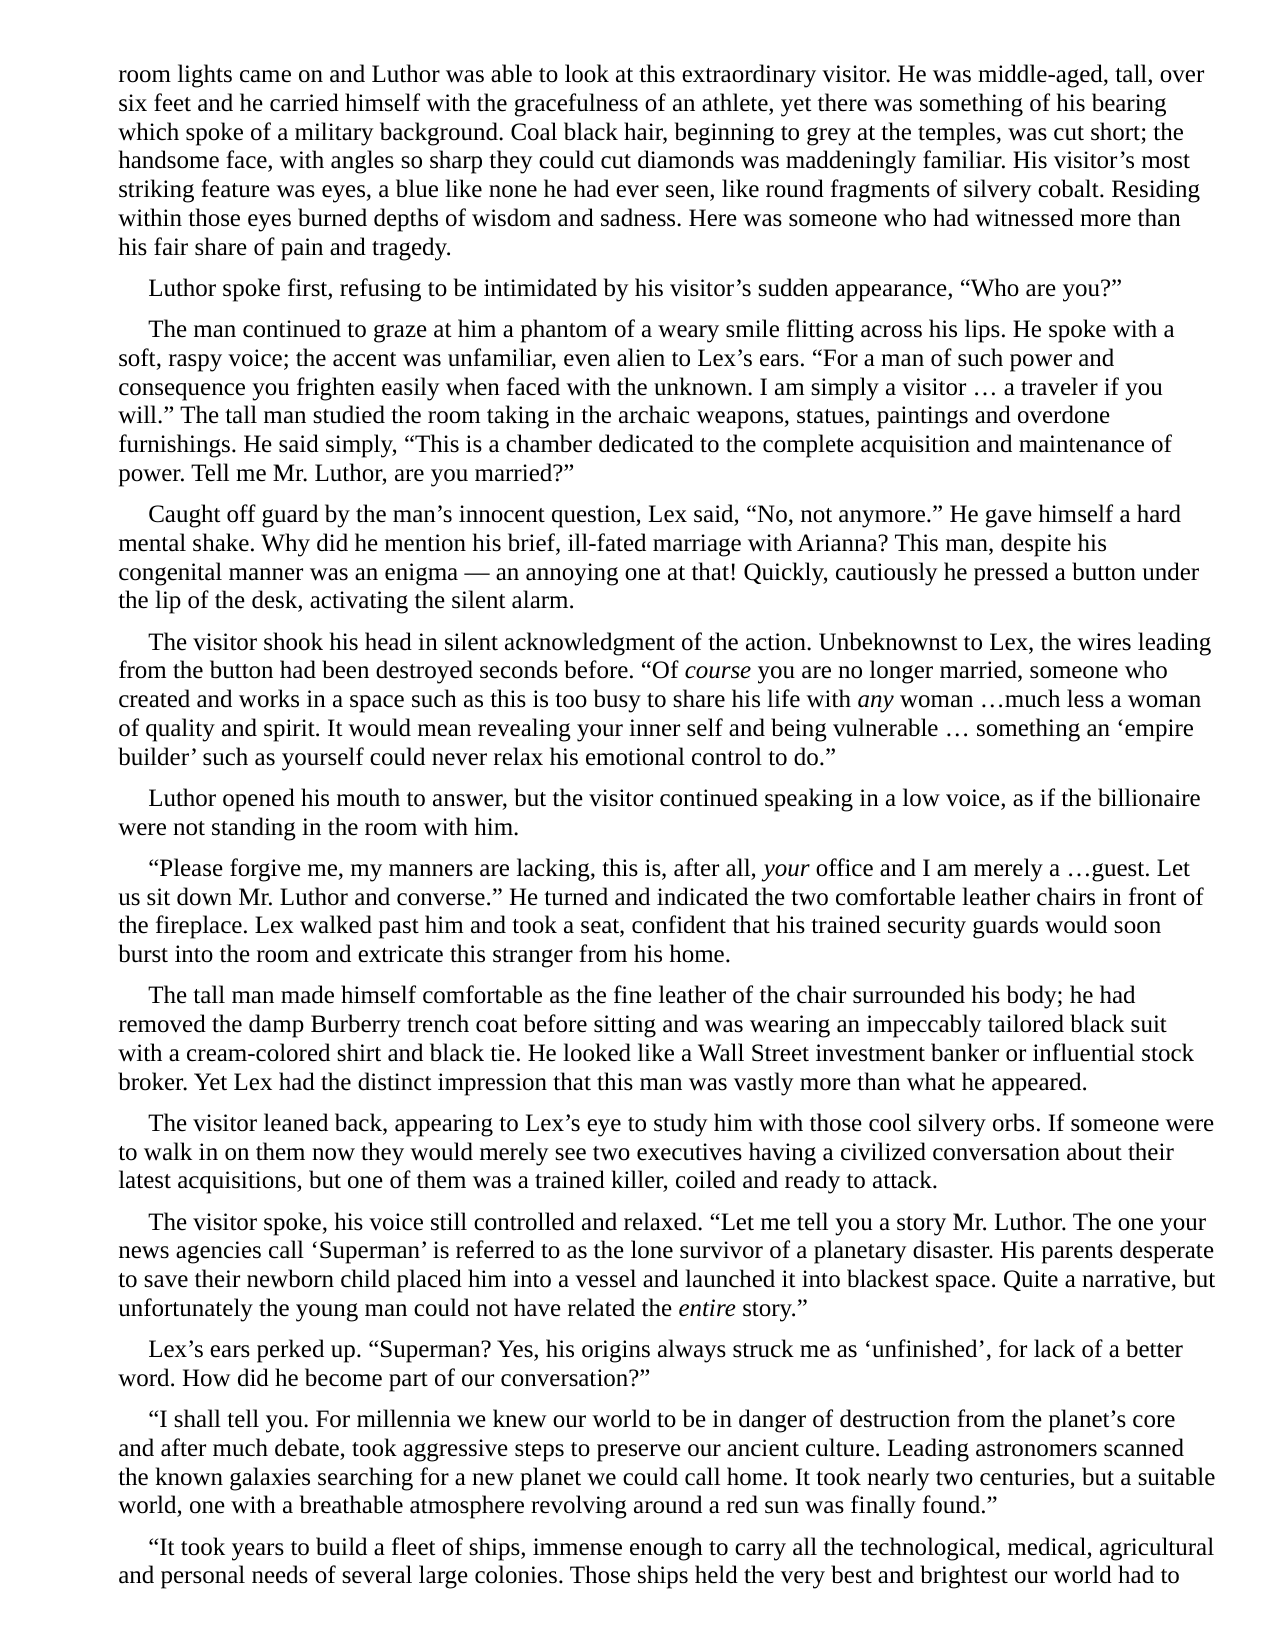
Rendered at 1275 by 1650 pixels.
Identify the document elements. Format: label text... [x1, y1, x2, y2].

text Lex’s ears perked up. “Superman? Yes, his origins always struck me as ‘unfinished’, for lack of a better word. How did he become part of our conversation?” [118, 1334, 1216, 1392]
text The visitor shook his head in silent acknowledgment of the action. Unbeknownst to Lex, the wires leading from the button had been destroyed seconds before. “Of course you are no longer married, someone who created and works in a space such as this is too busy to share his life with any woman …much less a woman of quality and spirit. It would mean revealing your inner self and being vulnerable … something an ‘empire builder’ such as yourself could never relax his emotional control to do.” [118, 627, 1216, 770]
text The tall man made himself comfortable as the fine leather of the chair surrounded his body; he had removed the damp Burberry trench coat before sitting and was wearing an impeccably tailored black suit with a cream-colored shirt and black tie. He looked like a Wall Street investment banker or influential stock broker. Yet Lex had the distinct impression that this man was vastly more than what he appeared. [118, 980, 1216, 1095]
text The visitor spoke, his voice still controlled and relaxed. “Let me tell you a story Mr. Luthor. The one your news agencies call ‘Superman’ is referred to as the lone survivor of a planetary disaster. His parents desperate to save their newborn child placed him into a vessel and launched it into blackest space. Quite a narrative, but unfortunately the young man could not have related the entire story.” [118, 1207, 1216, 1322]
text Luthor spoke first, refusing to be intimidated by his visitor’s sudden appearance, “Who are you?” [118, 273, 1216, 302]
text “Please forgive me, my manners are lacking, this is, after all, your office and I am merely a …guest. Let us sit down Mr. Luthor and converse.” He turned and indicated the two comfortable leather chairs in front of the fireplace. Lex walked past him and took a seat, confident that his trained security guards would soon burst into the room and extricate this stranger from his home. [118, 853, 1216, 968]
text Luthor opened his mouth to answer, but the visitor continued speaking in a low voice, as if the billionaire were not standing in the room with him. [118, 783, 1216, 840]
text “It took years to build a fleet of ships, immense enough to carry all the technological, medical, agricultural and personal needs of several large colonies. Those ships held the very best and brightest our world had to [118, 1532, 1216, 1589]
text room lights came on and Luthor was able to look at this extraordinary visitor. He was middle-aged, tall, over six feet and he carried himself with the gracefulness of an athlete, yet there was something of his bearing which spoke of a military background. Coal black hair, beginning to grey at the temples, was cut short; the handsome face, with angles so sharp they could cut diamonds was maddeningly familiar. His visitor’s most striking feature was eyes, a blue like none he had ever seen, like round fragments of silvery cobalt. Residing within those eyes burned depths of wisdom and sadness. Here was someone who had witnessed more than his fair share of pain and tragedy. [118, 59, 1216, 260]
text The man continued to graze at him a phantom of a weary smile flitting across his lips. He spoke with a soft, raspy voice; the accent was unfamiliar, even alien to Lex’s ears. “For a man of such power and consequence you frighten easily when faced with the unknown. I am simply a visitor … a traveler if you will.” The tall man studied the room taking in the archaic weapons, statues, paintings and overdone furnishings. He said simply, “This is a chamber dedicated to the complete acquisition and maintenance of power. Tell me Mr. Luthor, are you married?” [118, 314, 1216, 487]
text Caught off guard by the man’s innocent question, Lex said, “No, not anymore.” He gave himself a hard mental shake. Why did he mention his brief, ill-fated marriage with Arianna? This man, despite his congenital manner was an enigma — an annoying one at that! Quickly, cautiously he pressed a button under the lip of the desk, activating the silent alarm. [118, 499, 1216, 614]
text “I shall tell you. For millennia we knew our world to be in danger of destruction from the planet’s core and after much debate, took aggressive steps to preserve our ancient culture. Leading astronomers scanned the known galaxies searching for a new planet we could call home. It took nearly two centuries, but a suitable world, one with a breathable atmosphere revolving around a red sun was finally found.” [118, 1404, 1216, 1519]
text The visitor leaned back, appearing to Lex’s eye to study him with those cool silvery orbs. If someone were to walk in on them now they would merely see two executives having a civilized conversation about their latest acquisitions, but one of them was a trained killer, coiled and ready to attack. [118, 1108, 1216, 1194]
